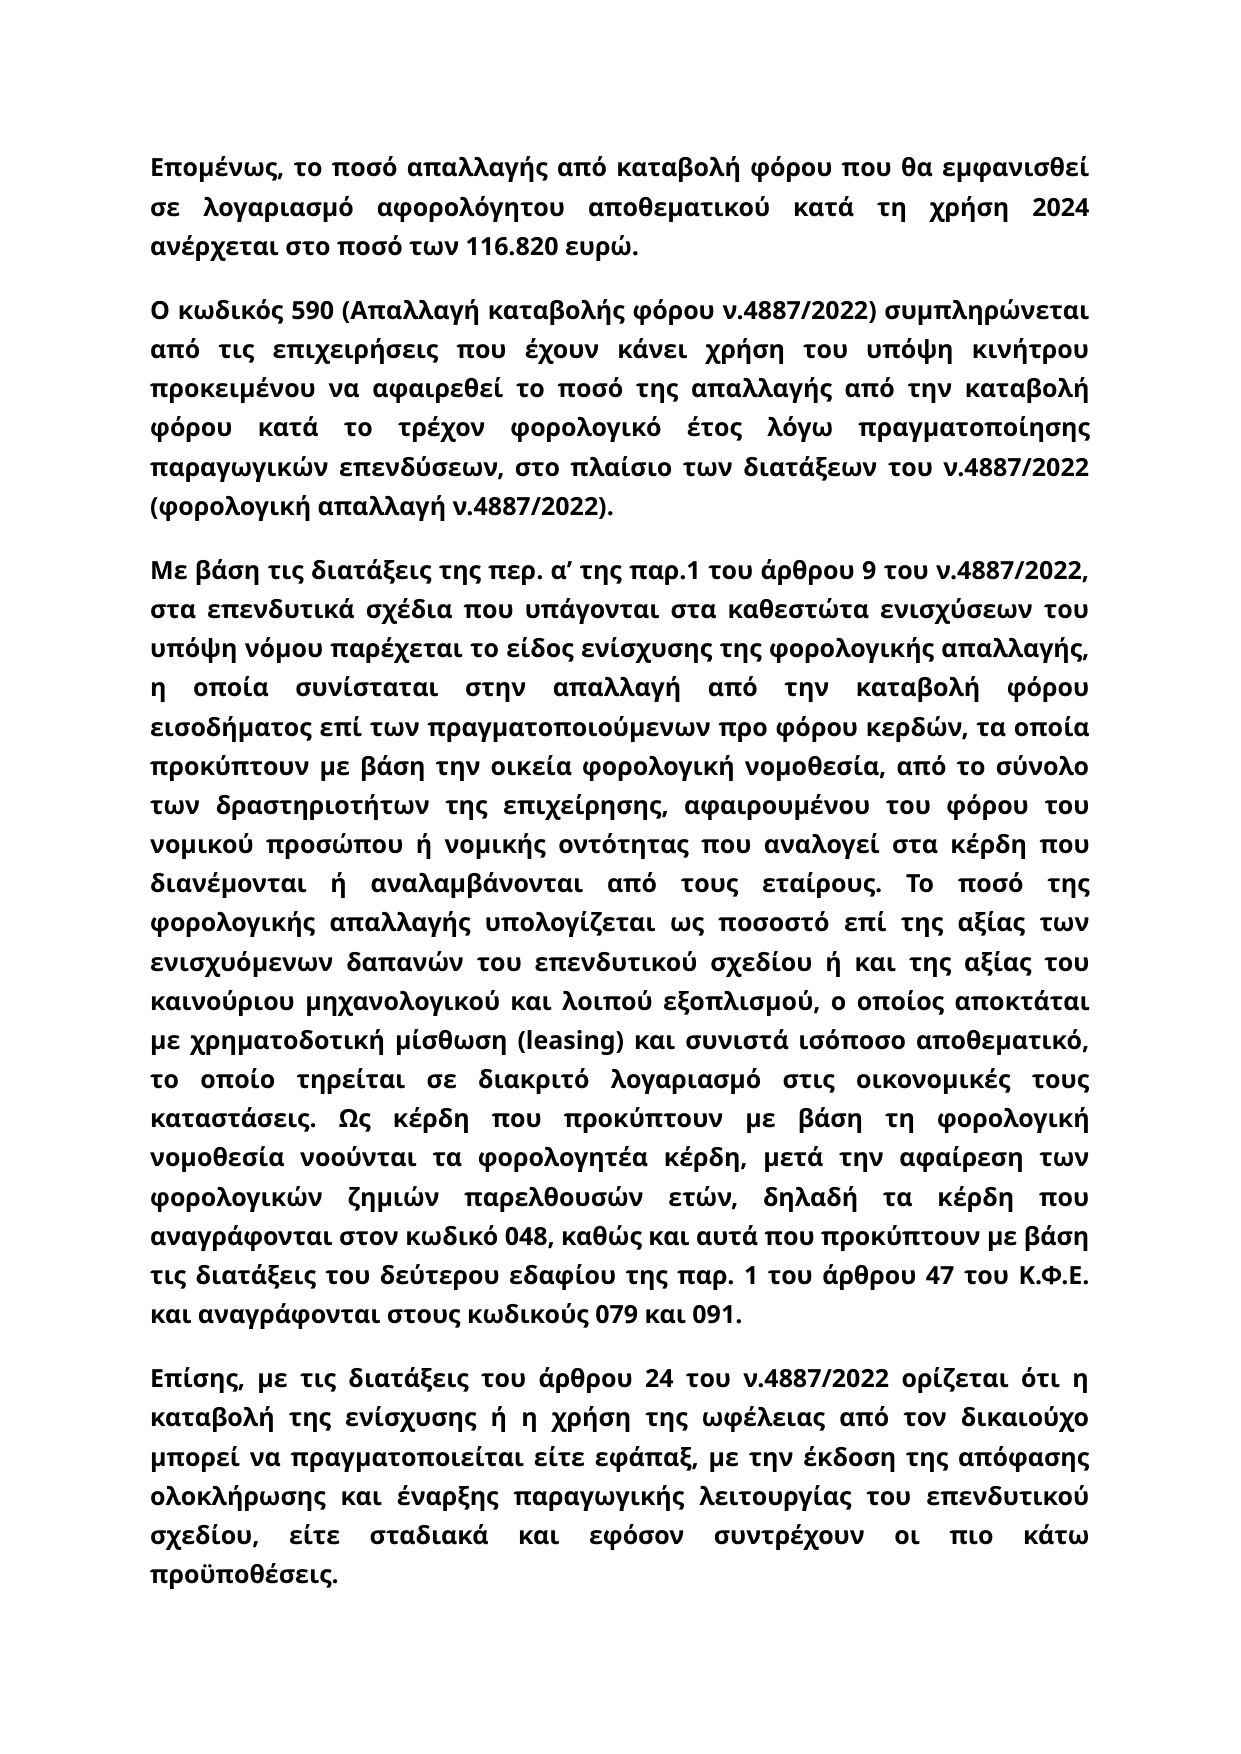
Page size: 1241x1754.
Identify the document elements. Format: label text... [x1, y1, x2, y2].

text Επομένως, το ποσό απαλλαγής από καταβολή φόρου που θα εμφανισθεί σε λογαριασμό αφορολόγητου αποθεματικού κατά τη χρήση 2024 ανέρχεται στο ποσό των 116.820 ευρώ. [150, 150, 1090, 262]
text Επίσης, με τις διατάξεις του άρθρου 24 του ν.4887/2022 ορίζεται ότι η καταβολή της ενίσχυσης ή η χρήση της ωφέλειας από τον δικαιούχο μπορεί να πραγματοποιείται είτε εφάπαξ, με την έκδοση της απόφασης ολοκλήρωσης και έναρξης παραγωγικής λειτουργίας του επενδυτικού σχεδίου, είτε σταδιακά και εφόσον συντρέχουν οι πιο κάτω προϋποθέσεις. [150, 1361, 1090, 1591]
text Με βάση τις διατάξεις της περ. α’ της παρ.1 του άρθρου 9 του ν.4887/2022, στα επενδυτικά σχέδια που υπάγονται στα καθεστώτα ενισχύσεων του υπόψη νόμου παρέχεται το είδος ενίσχυσης της φορολογικής απαλλαγής, η οποία συνίσταται στην απαλλαγή από την καταβολή φόρου εισοδήματος επί των πραγματοποιούμενων προ φόρου κερδών, τα οποία προκύπτουν με βάση την οικεία φορολογική νομοθεσία, από το σύνολο των δραστηριοτήτων της επιχείρησης, αφαιρουμένου του φόρου του νομικού προσώπου ή νομικής οντότητας που αναλογεί στα κέρδη που διανέμονται ή αναλαμβάνονται από τους εταίρους. Το ποσό της φορολογικής απαλλαγής υπολογίζεται ως ποσοστό επί της αξίας των ενισχυόμενων δαπανών του επενδυτικού σχεδίου ή και της αξίας του καινούριου μηχανολογικού και λοιπού εξοπλισμού, ο οποίος αποκτάται με χρηματοδοτική μίσθωση (leasing) και συνιστά ισόποσο αποθεματικό, το οποίο τηρείται σε διακριτό λογαριασμό στις οικονομικές τους καταστάσεις. Ως κέρδη που προκύπτουν με βάση τη φορολογική νομοθεσία νοούνται τα φορολογητέα κέρδη, μετά την αφαίρεση των φορολογικών ζημιών παρελθουσών ετών, δηλαδή τα κέρδη που αναγράφονται στον κωδικό 048, καθώς και αυτά που προκύπτουν με βάση τις διατάξεις του δεύτερου εδαφίου της παρ. 1 του άρθρου 47 του Κ.Φ.Ε. και αναγράφονται στους κωδικούς 079 και 091. [150, 552, 1090, 1331]
text Ο κωδικός 590 (Απαλλαγή καταβολής φόρου ν.4887/2022) συμπληρώνεται από τις επιχειρήσεις που έχουν κάνει χρήση του υπόψη κινήτρου προκειμένου να αφαιρεθεί το ποσό της απαλλαγής από την καταβολή φόρου κατά το τρέχον φορολογικό έτος λόγω πραγματοποίησης παραγωγικών επενδύσεων, στο πλαίσιο των διατάξεων του ν.4887/2022 (φορολογική απαλλαγή ν.4887/2022). [150, 292, 1090, 522]
